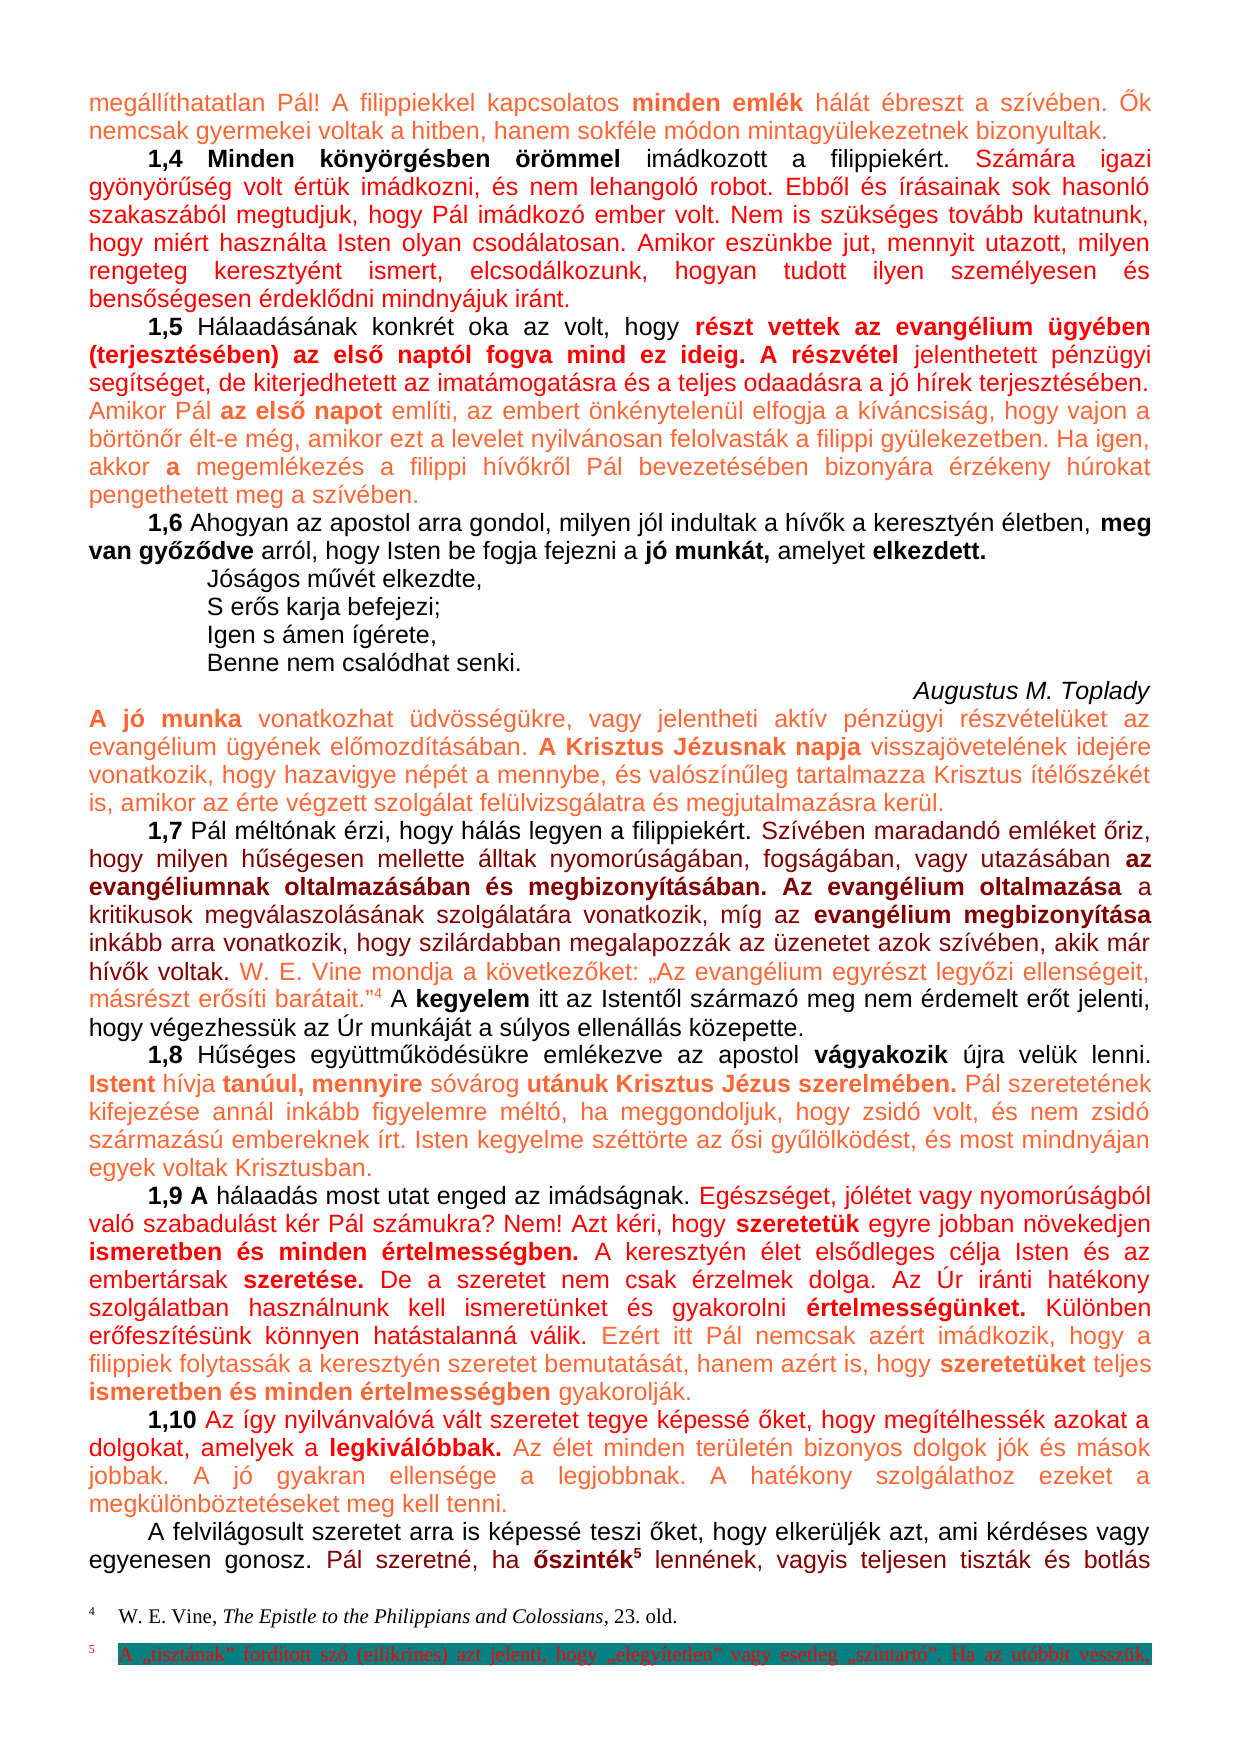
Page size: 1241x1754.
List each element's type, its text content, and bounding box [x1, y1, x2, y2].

text Augustus M. Toplady [207, 677, 1152, 705]
text 1,8 Hűséges együttműködésükre emlékezve az apostol vágyakozik újra velük lenni. Istent hívja tanúul, mennyire sóvárog utánuk Krisztus Jézus szerelmében. Pál szeretetének kifejezése annál inkább figyelemre méltó, ha meggondoljuk, hogy zsidó volt, és nem zsidó származású embereknek írt. Isten kegyelme széttörte az ősi gyűlölködést, és most mindnyájan egyek voltak Krisztusban. [88, 1041, 1152, 1181]
text 1,7 Pál méltónak érzi, hogy hálás legyen a filippiekért. Szívében maradandó emléket őriz, hogy milyen hűségesen mellette álltak nyomorúságában, fogságában, vagy utazásában az evangéliumnak oltalmazásában és megbizonyításában. Az evangélium oltalmazása a kritikusok megválaszolásának szolgálatára vonatkozik, míg az evangélium megbizonyítása inkább arra vonatkozik, hogy szilárdabban megalapozzák az üzenetet azok szívében, akik már hívők voltak. W. E. Vine mondja a következőket: „Az evangélium egyrészt legyőzi ellenségeit, másrészt erősíti barátait.” A kegyelem itt az Istentől származó meg nem érdemelt erőt jelenti, hogy végezhessük az Úr munkáját a súlyos ellenállás közepette. [88, 817, 1152, 1041]
text A jó munka vonatkozhat üdvösségükre, vagy jelentheti aktív pénzügyi részvételüket az evangélium ügyének előmozdításában. A Krisztus Jézusnak napja visszajövetelének idejére vonatkozik, hogy hazavigye népét a mennybe, és valószínűleg tartalmazza Krisztus ítélőszékét is, amikor az érte végzett szolgálat felülvizsgálatra és megjutalmazásra kerül. [88, 705, 1152, 817]
text W. E. Vine, The Epistle to the Philippians and Colossians, 23. old. [88, 1604, 1152, 1628]
text 1,9 A hálaadás most utat enged az imádságnak. Egészséget, jólétet vagy nyomorúságból való szabadulást kér Pál számukra? Nem! Azt kéri, hogy szeretetük egyre jobban növekedjen ismeretben és minden értelmességben. A keresztyén élet elsődleges célja Isten és az embertársak szeretése. De a szeretet nem csak érzelmek dolga. Az Úr iránti hatékony szolgálatban használnunk kell ismeretünket és gyakorolni értelmességünket. Különben erőfeszítésünk könnyen hatástalanná válik. Ezért itt Pál nemcsak azért imádkozik, hogy a filippiek folytassák a keresztyén szeretet bemutatását, hanem azért is, hogy szeretetüket teljes ismeretben és minden értelmességben gyakorolják. [88, 1181, 1152, 1406]
text 1,5 Hálaadásának konkrét oka az volt, hogy részt vettek az evangélium ügyében (terjesztésében) az első naptól fogva mind ez ideig. A részvétel jelenthetett pénzügyi segítséget, de kiterjedhetett az imatámogatásra és a teljes odaadásra a jó hírek terjesztésében. Amikor Pál az első napot említi, az embert önkénytelenül elfogja a kíváncsiság, hogy vajon a börtönőr élt‑e még, amikor ezt a levelet nyilvánosan felolvasták a filippi gyülekezetben. Ha igen, akkor a megemlékezés a filippi hívőkről Pál bevezetésében bizonyára érzékeny húrokat pengethetett meg a szívében. [88, 313, 1152, 509]
text 1,4 Minden könyörgésben örömmel imádkozott a filippiekért. Számára igazi gyönyörűség volt értük imádkozni, és nem lehangoló robot. Ebből és írásainak sok hasonló szakaszából megtudjuk, hogy Pál imádkozó ember volt. Nem is szükséges tovább kutatnunk, hogy miért használta Isten olyan csodálatosan. Amikor eszünkbe jut, mennyit utazott, milyen rengeteg keresztyént ismert, elcsodálkozunk, hogyan tudott ilyen személyesen és bensőségesen érdeklődni mindnyájuk iránt. [88, 144, 1152, 313]
text Jóságos művét elkezdte, S erős karja befejezi; Igen s ámen ígérete, Benne nem csalódhat senki. [207, 565, 1152, 677]
text megállíthatatlan Pál! A filippiekkel kapcsolatos minden emlék hálát ébreszt a szívében. Ők nemcsak gyermekei voltak a hitben, hanem sokféle módon mintagyülekezetnek bizonyultak. [88, 88, 1152, 144]
text 1,10 Az így nyilvánvalóvá vált szeretet tegye képessé őket, hogy megítélhessék azokat a dolgokat, amelyek a legkiválóbbak. Az élet minden területén bizonyos dolgok jók és mások jobbak. A jó gyakran ellensége a legjobbnak. A hatékony szolgálathoz ezeket a megkülönböztetéseket meg kell tenni. [88, 1406, 1152, 1518]
text A „tisztának” fordított szó (eilikrines) azt jelenti, hogy „elegyítetlen” vagy esetleg „színtartó”. Ha az utóbbit vesszük, [88, 1642, 1152, 1665]
text A felvilágosult szeretet arra is képessé teszi őket, hogy elkerüljék azt, ami kérdéses vagy egyenesen gonosz. Pál szeretné, ha őszinték lennének, vagyis teljesen tiszták és botlás [88, 1518, 1152, 1574]
text 1,6 Ahogyan az apostol arra gondol, milyen jól indultak a hívők a keresztyén életben, meg van győződve arról, hogy Isten be fogja fejezni a jó munkát, amelyet elkezdett. [88, 509, 1152, 565]
